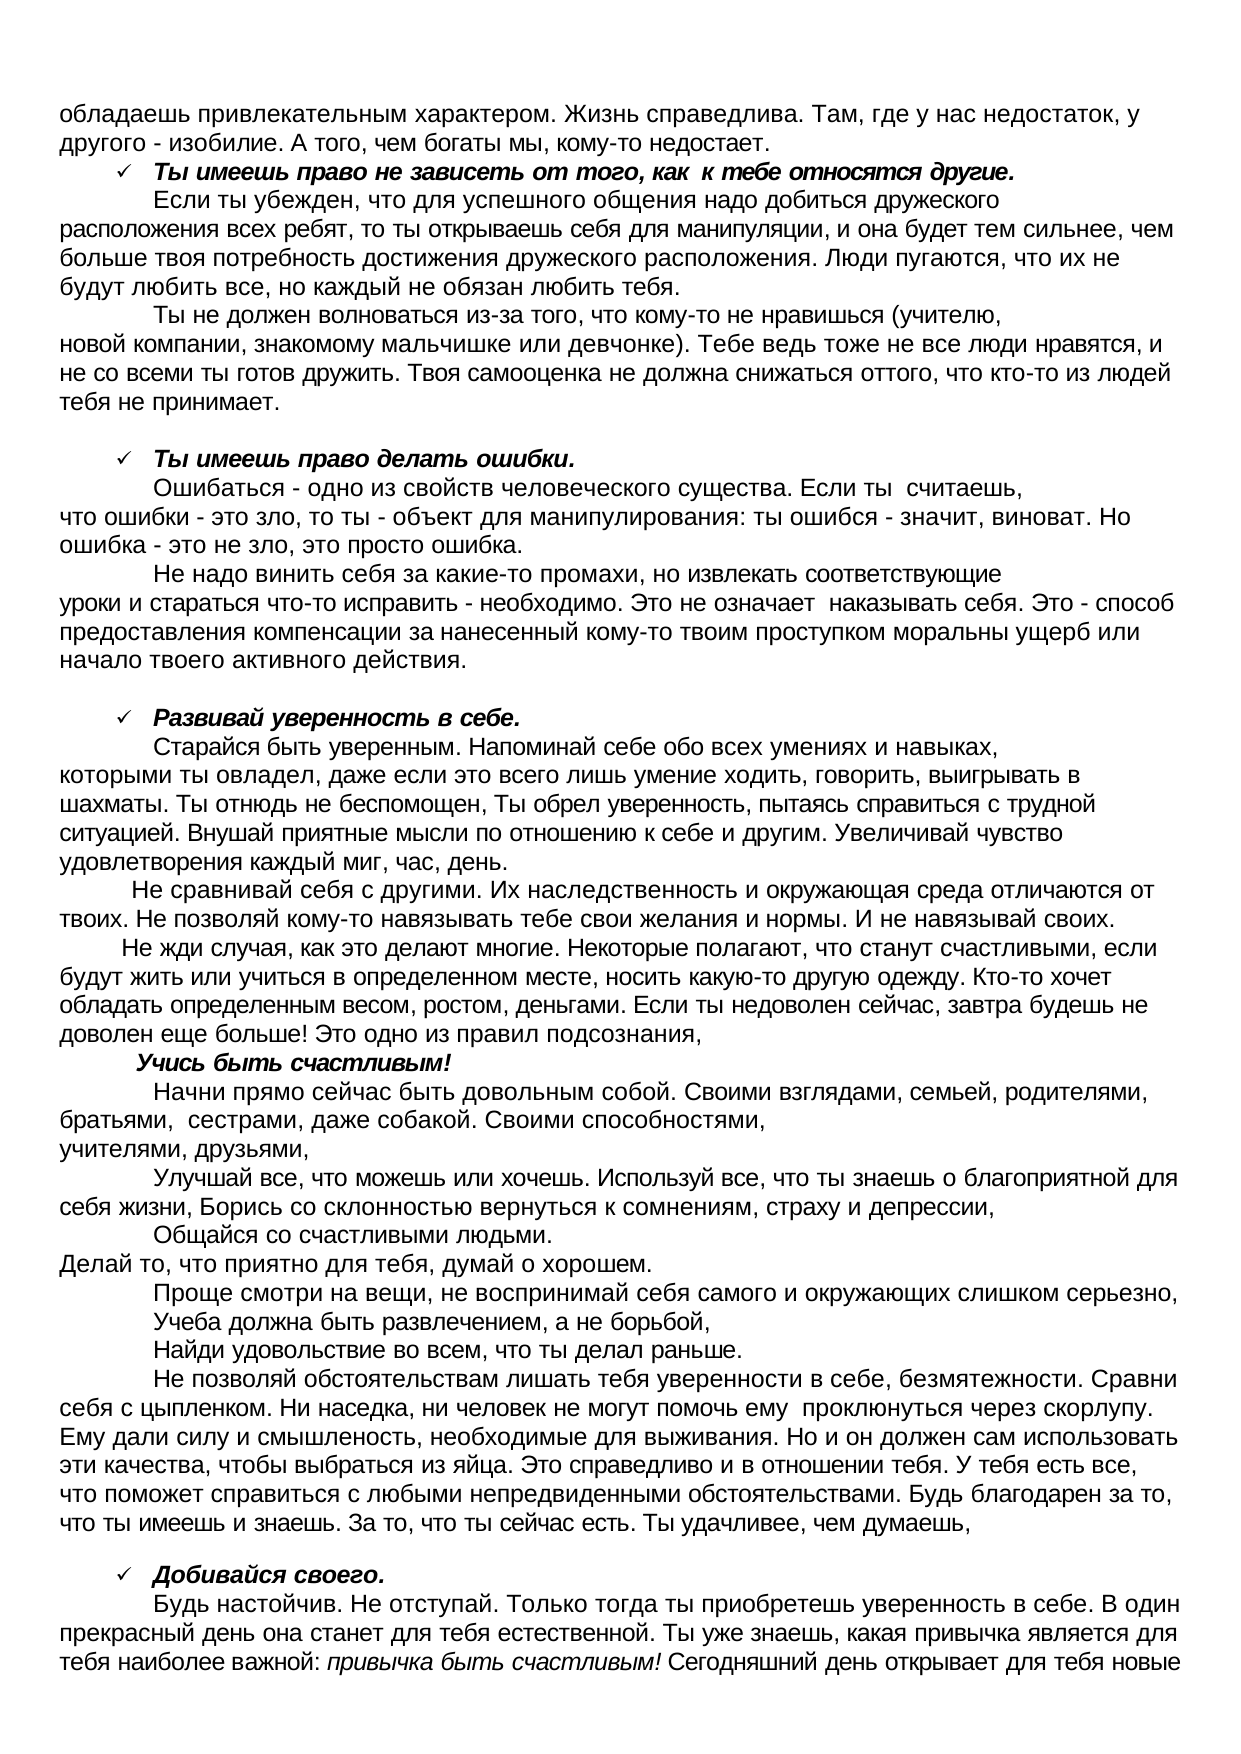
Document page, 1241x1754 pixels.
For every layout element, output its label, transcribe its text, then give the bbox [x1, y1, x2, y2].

text учителями, друзьями, [59, 1134, 1181, 1163]
text Найди удовольствие во всем, что ты делал раньше. [59, 1335, 1181, 1364]
text новой компании, знакомому мальчишке или девчонке). Тебе ведь тоже не все люди нравятся, и не со всеми ты готов дружить. Твоя самооценка не должна снижаться оттого, что кто-то из людей тебя не принимает. [59, 329, 1181, 415]
text Общайся со счастливыми людьми. [59, 1220, 1181, 1249]
text Ошибаться - одно из свойств человеческого существа. Если ты считаешь, [153, 473, 1181, 501]
text обладаешь привлекательным характером. Жизнь справедлива. Там, где у нас недостаток, у другого - изобилие. А того, чем богаты мы, кому-то недостает. [59, 99, 1181, 156]
text Учеба должна быть развлечением, а не борьбой, [59, 1306, 1181, 1335]
text Ты не должен волноваться из-за того, что кому-то не нравишься (учителю, [153, 300, 1181, 329]
text Не сравнивай себя с другими. Их наследственность и окружающая среда отличаются от твоих. Не позволяй кому-то навязывать тебе свои желания и нормы. И не навязывай своих. [59, 875, 1181, 933]
list Добивайся своего. [115, 1560, 1181, 1589]
text Не позволяй обстоятельствам лишать тебя уверенности в себе, безмятежности. Сравни себя с цыпленком. Ни наседка, ни человек не могут помочь ему проклюнуться через скорлупу. Ему дали силу и смышленость, необходимые для выживания. Но и он должен сам использовать эти качества, чтобы выбраться из яйца. Это справедливо и в отношении тебя. У тебя есть все, что поможет справиться с любыми непредвиденными обстоятельствами. Будь благодарен за то, [59, 1364, 1181, 1508]
text Улучшай все, что можешь или хочешь. Используй все, что ты знаешь о благоприятной для себя жизни, Борись со склонностью вернуться к сомнениям, страху и депрессии, [59, 1163, 1181, 1220]
text Не надо винить себя за какие-то промахи, но извлекать соответствующие [153, 559, 1181, 588]
text Если ты убежден, что для успешного общения надо добиться дружеского [153, 185, 1181, 214]
text Будь настойчив. Не отступай. Только тогда ты приобретешь уверенность в себе. В один прекрасный день она станет для тебя естественной. Ты уже знаешь, какая привычка является для тебя наиболее важной: привычка быть счастливым! Сегодняшний день открывает для тебя новые [59, 1589, 1181, 1675]
text расположения всех ребят, то ты открываешь себя для манипуляции, и она будет тем сильнее, чем больше твоя потребность достижения дружеского расположения. Люди пугаются, что их не будут любить все, но каждый не обязан любить тебя. [59, 214, 1181, 300]
text которыми ты овладел, даже если это всего лишь умение ходить, говорить, выигрывать в шахматы. Ты отнюдь не беспомощен, Ты обрел уверенность, пытаясь справиться с трудной ситуацией. Внушай приятные мысли по отношению к себе и другим. Увеличивай чувство удовлетворения каждый миг, час, день. [59, 760, 1181, 875]
text Не жди случая, как это делают многие. Некоторые полагают, что станут счастливыми, если будут жить или учиться в определенном месте, носить какую-то другую одежду. Кто-то хочет обладать определенным весом, ростом, деньгами. Если ты недоволен сейчас, завтра будешь не доволен еще больше! Это одно из правил подсознания, ­ Учись быть счастливым! [59, 933, 1181, 1076]
list Ты имеешь право не зависеть от того, как к тебе относятся другие. [115, 156, 1181, 185]
text Проще смотри на вещи, не воспринимай себя самого и окружающих слишком серьезно, [59, 1278, 1181, 1306]
text что ошибки - это зло, то ты - объект для манипулирования: ты ошибся - значит, виноват. Но ошибка - это не зло, это просто ошибка. [59, 501, 1181, 559]
text уроки и стараться что-то исправить - необходимо. Это не означает наказывать себя. Это - способ предоставления компенсации за нанесенный кому-то твоим проступком моральны ущерб или начало твоего активного действия. [59, 588, 1181, 674]
text что ты имеешь и знаешь. За то, что ты сейчас есть. Ты удачливее, чем думаешь, [59, 1508, 1181, 1560]
list Ты имеешь право делать ошибки. [115, 444, 1181, 473]
text Начни прямо сейчас быть довольным собой. Своими взглядами, семьей, родителями, братьями, сестрами, даже собакой. Своими способностями, [59, 1076, 1181, 1134]
text Старайся быть уверенным. Напоминай себе обо всех умениях и навыках, [153, 731, 1181, 760]
text Делай то, что приятно для тебя, думай о хорошем. [59, 1249, 1181, 1278]
list Развивай уверенность в себе. [115, 703, 1181, 731]
